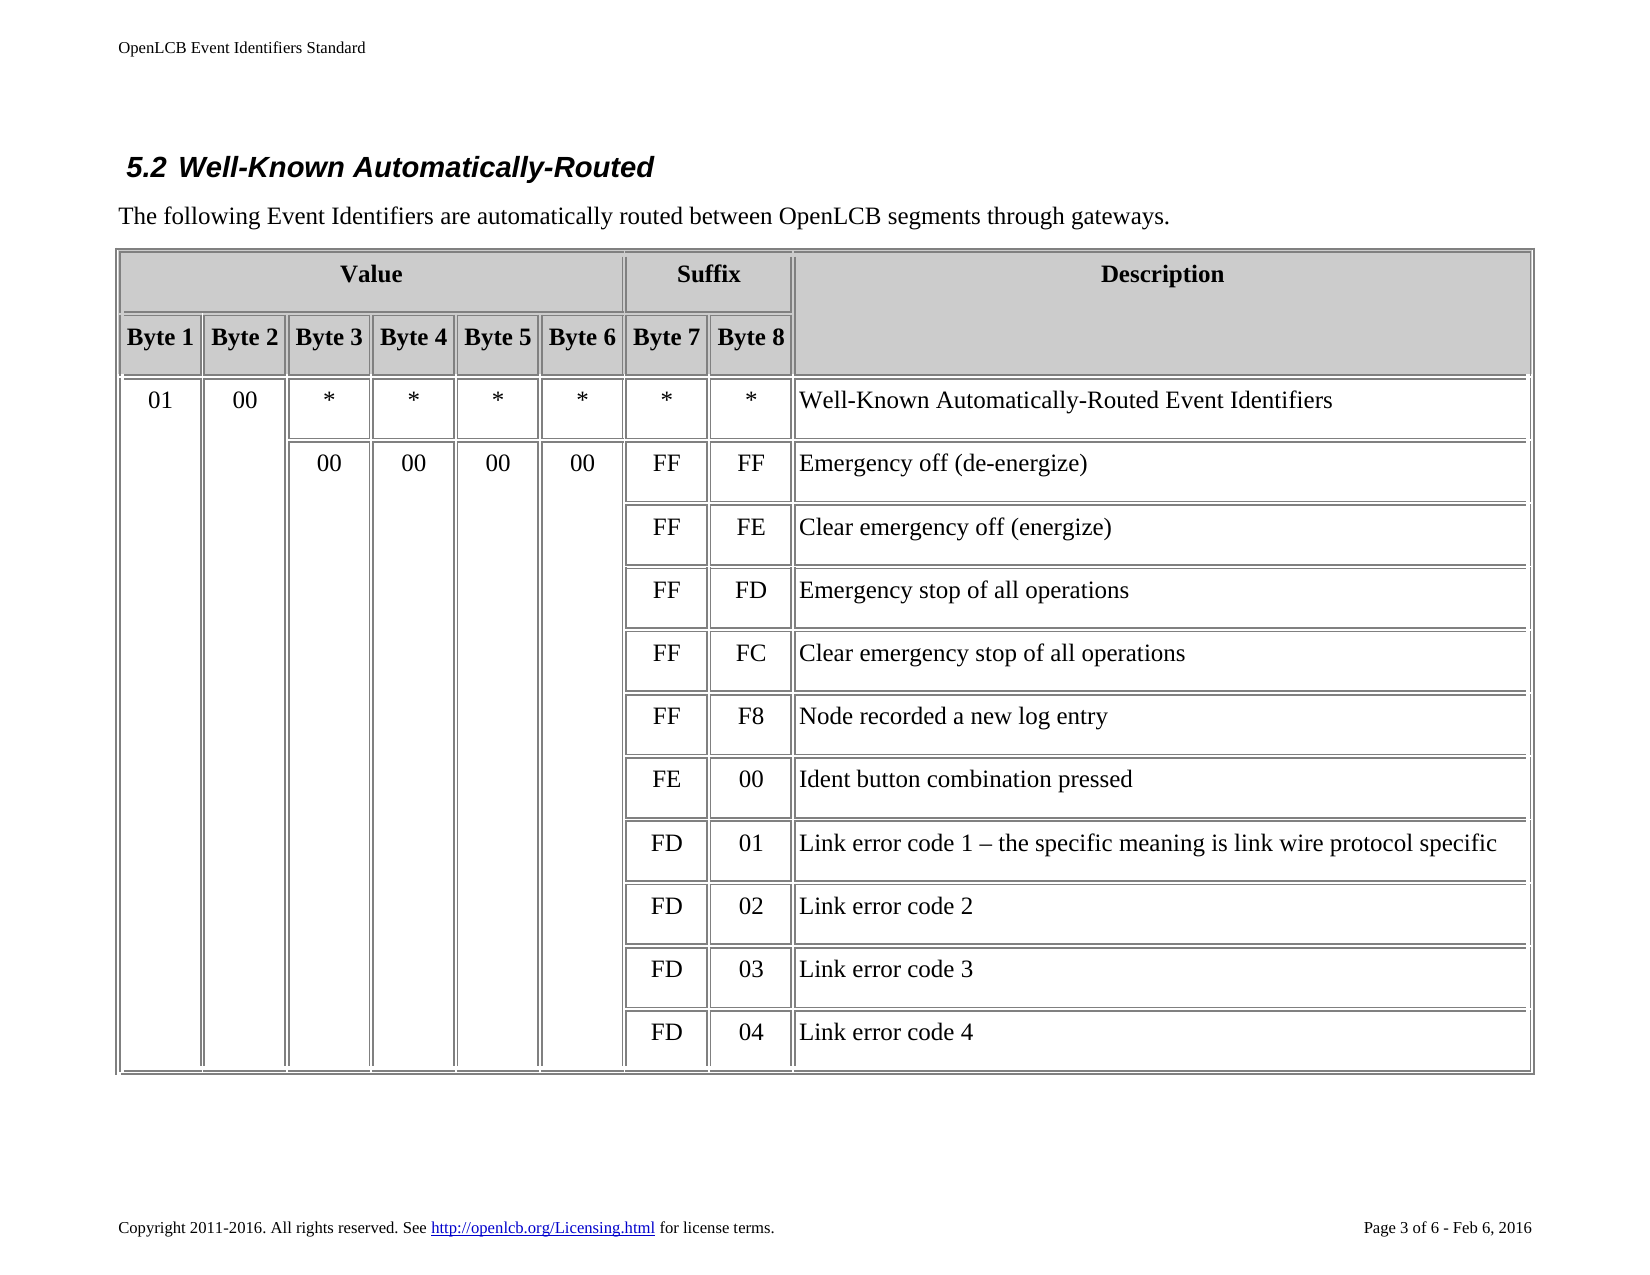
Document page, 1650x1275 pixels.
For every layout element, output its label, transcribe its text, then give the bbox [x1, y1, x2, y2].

table_cell FD [711, 569, 790, 627]
table_cell Well-Known Automatically-Routed Event Identifiers [793, 374, 1532, 437]
table_cell Byte 4 [374, 316, 453, 374]
table_cell * [290, 380, 369, 437]
table_header Description [793, 250, 1532, 374]
table_cell * [543, 380, 622, 437]
table_cell 01 [711, 822, 790, 880]
table_cell 04 [709, 1006, 793, 1070]
table_cell FE [627, 759, 706, 817]
table_cell Link error code 2 [793, 880, 1532, 943]
subtitle Well-Known Automatically-Routed [118, 150, 1532, 183]
table_header Suffix [624, 250, 793, 311]
table_cell Byte 3 [290, 316, 369, 374]
table_cell 00 [540, 442, 624, 1070]
table_cell F8 [711, 696, 790, 753]
table_cell 00 [371, 437, 456, 1070]
table_cell Clear emergency off (energize) [793, 501, 1532, 564]
table_cell 00 [456, 437, 540, 1070]
table_cell Emergency stop of all operations [793, 564, 1532, 627]
table_cell Clear emergency stop of all operations [793, 627, 1532, 690]
table_cell Byte 8 [711, 316, 790, 374]
table_cell FC [711, 632, 790, 690]
table_cell Byte 2 [205, 316, 284, 374]
text The following Event Identifiers are automatically routed between OpenLCB segments through gateways. [118, 201, 1532, 230]
table_cell * [458, 380, 537, 437]
table_cell 00 [203, 374, 287, 1070]
table_cell 00 [287, 437, 371, 1070]
table_cell Emergency off (de-energize) [793, 437, 1532, 501]
table_cell FD [627, 822, 706, 880]
table_cell 02 [711, 885, 790, 943]
table_header Value [121, 253, 624, 311]
table_cell FD [627, 949, 706, 1006]
table_cell * [374, 380, 453, 437]
table_cell 01 [118, 374, 202, 1070]
table_cell Link error code 4 [793, 1006, 1532, 1070]
table_cell FF [627, 443, 706, 501]
table_cell * [627, 380, 706, 437]
table_cell Node recorded a new log entry [793, 690, 1532, 753]
table_cell FE [711, 506, 790, 564]
table_cell FD [624, 1006, 709, 1070]
table_cell FF [627, 696, 706, 753]
table_cell 03 [711, 949, 790, 1006]
table_cell FF [627, 632, 706, 690]
table_cell Byte 6 [543, 316, 622, 374]
table_cell Link error code 1 – the specific meaning is link wire protocol specific [793, 817, 1532, 880]
table_cell Link error code 3 [793, 943, 1532, 1006]
table_cell * [711, 380, 790, 437]
table_cell FF [627, 569, 706, 627]
table_cell Byte 7 [627, 316, 706, 374]
table_cell Byte 1 [118, 311, 202, 374]
table_cell Byte 5 [458, 316, 537, 374]
table_cell FF [711, 443, 790, 501]
table_cell Ident button combination pressed [793, 754, 1532, 817]
table_cell 00 [711, 759, 790, 817]
table_cell FD [627, 885, 706, 943]
table_cell FF [627, 506, 706, 564]
